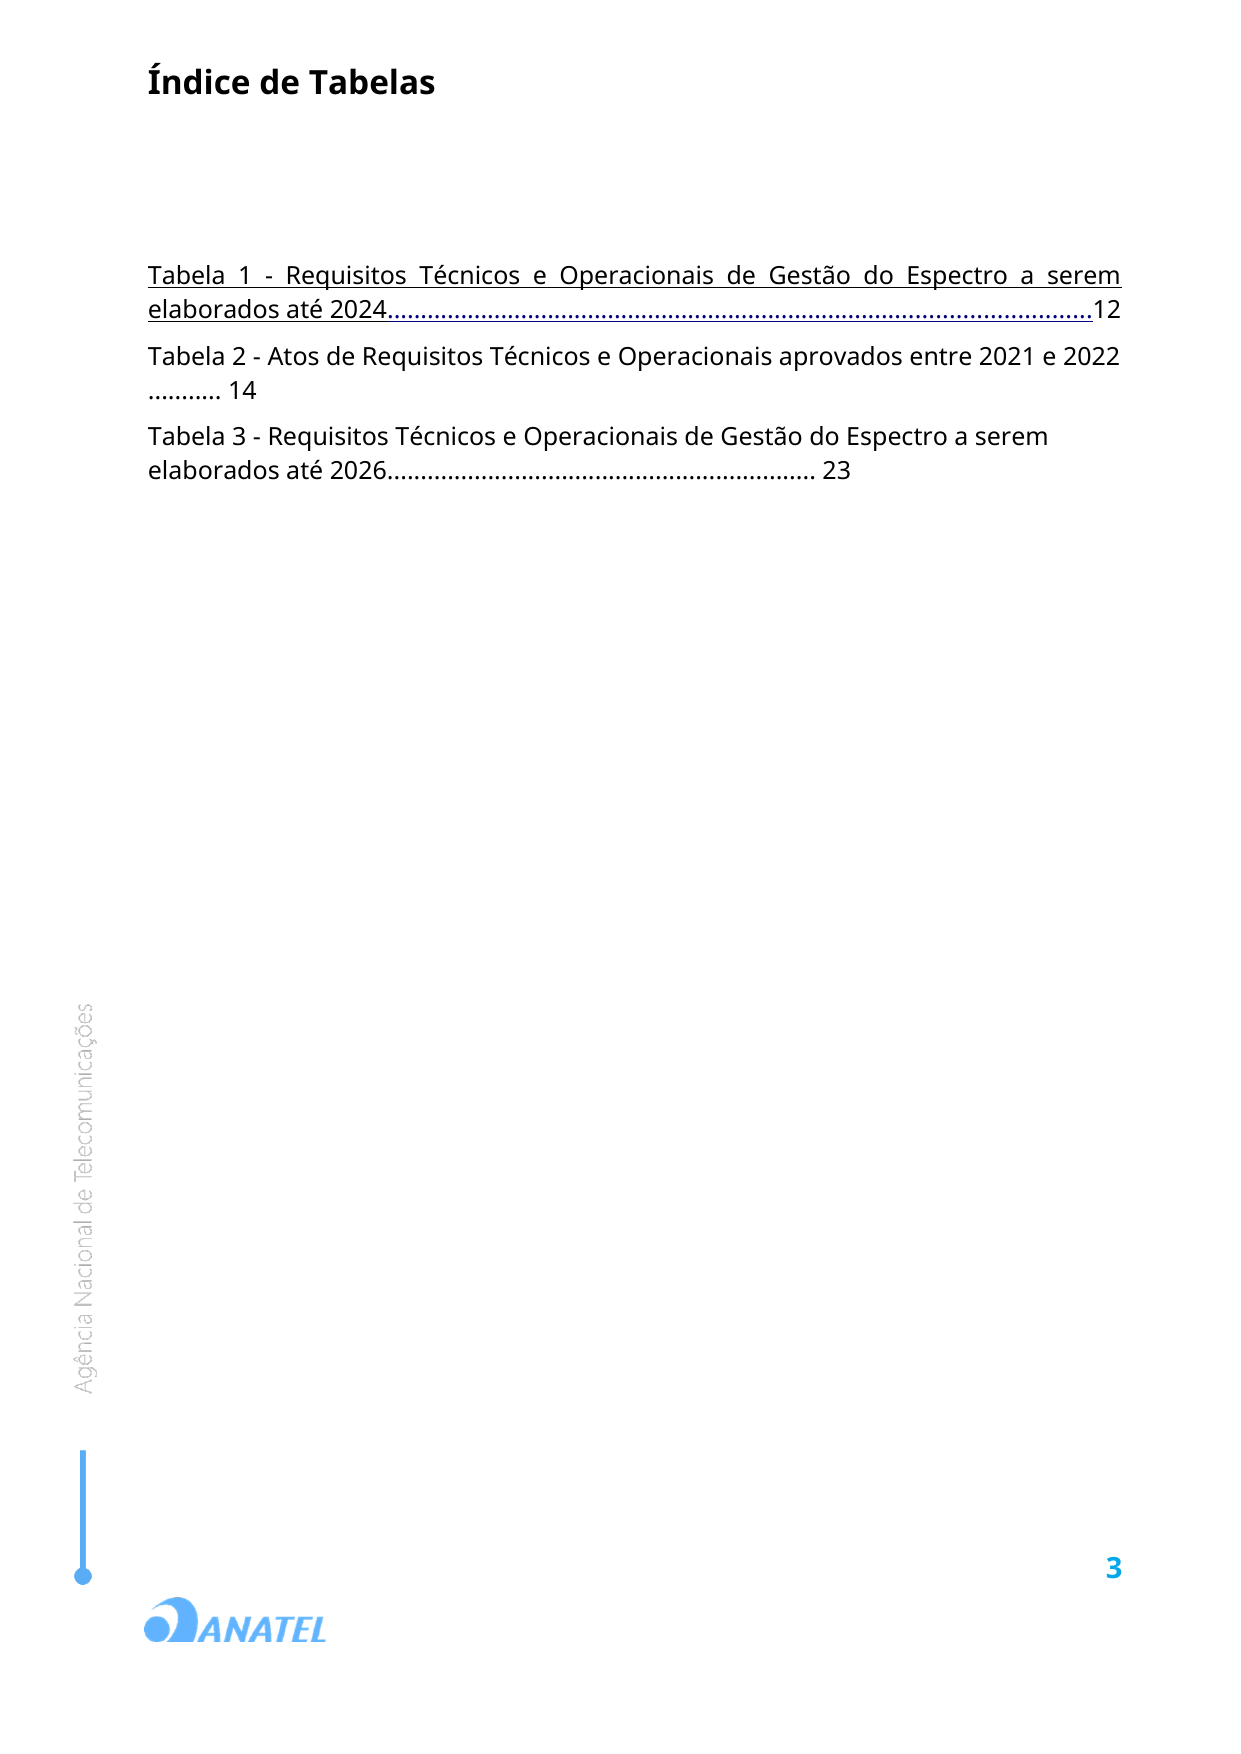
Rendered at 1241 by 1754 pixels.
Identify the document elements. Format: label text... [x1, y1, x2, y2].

text Índice de Tabelas [148, 59, 1122, 104]
text Tabela 3 - Requisitos Técnicos e Operacionais de Gestão do Espectro a serem elaborados até 2026................................................................ 23 [148, 419, 1122, 487]
text Tabela 1 - Requisitos Técnicos e Operacionais de Gestão do Espectro a serem elaborados até 2024 12 [148, 258, 1122, 287]
text Tabela 1 - Requisitos Técnicos e Operacionais de Gestão do Espectro a serem elaborados até 2024 12 [148, 288, 1122, 326]
text Tabela 2 - Atos de Requisitos Técnicos e Operacionais aprovados entre 2021 e 2022 ........... 14 [148, 338, 1122, 406]
